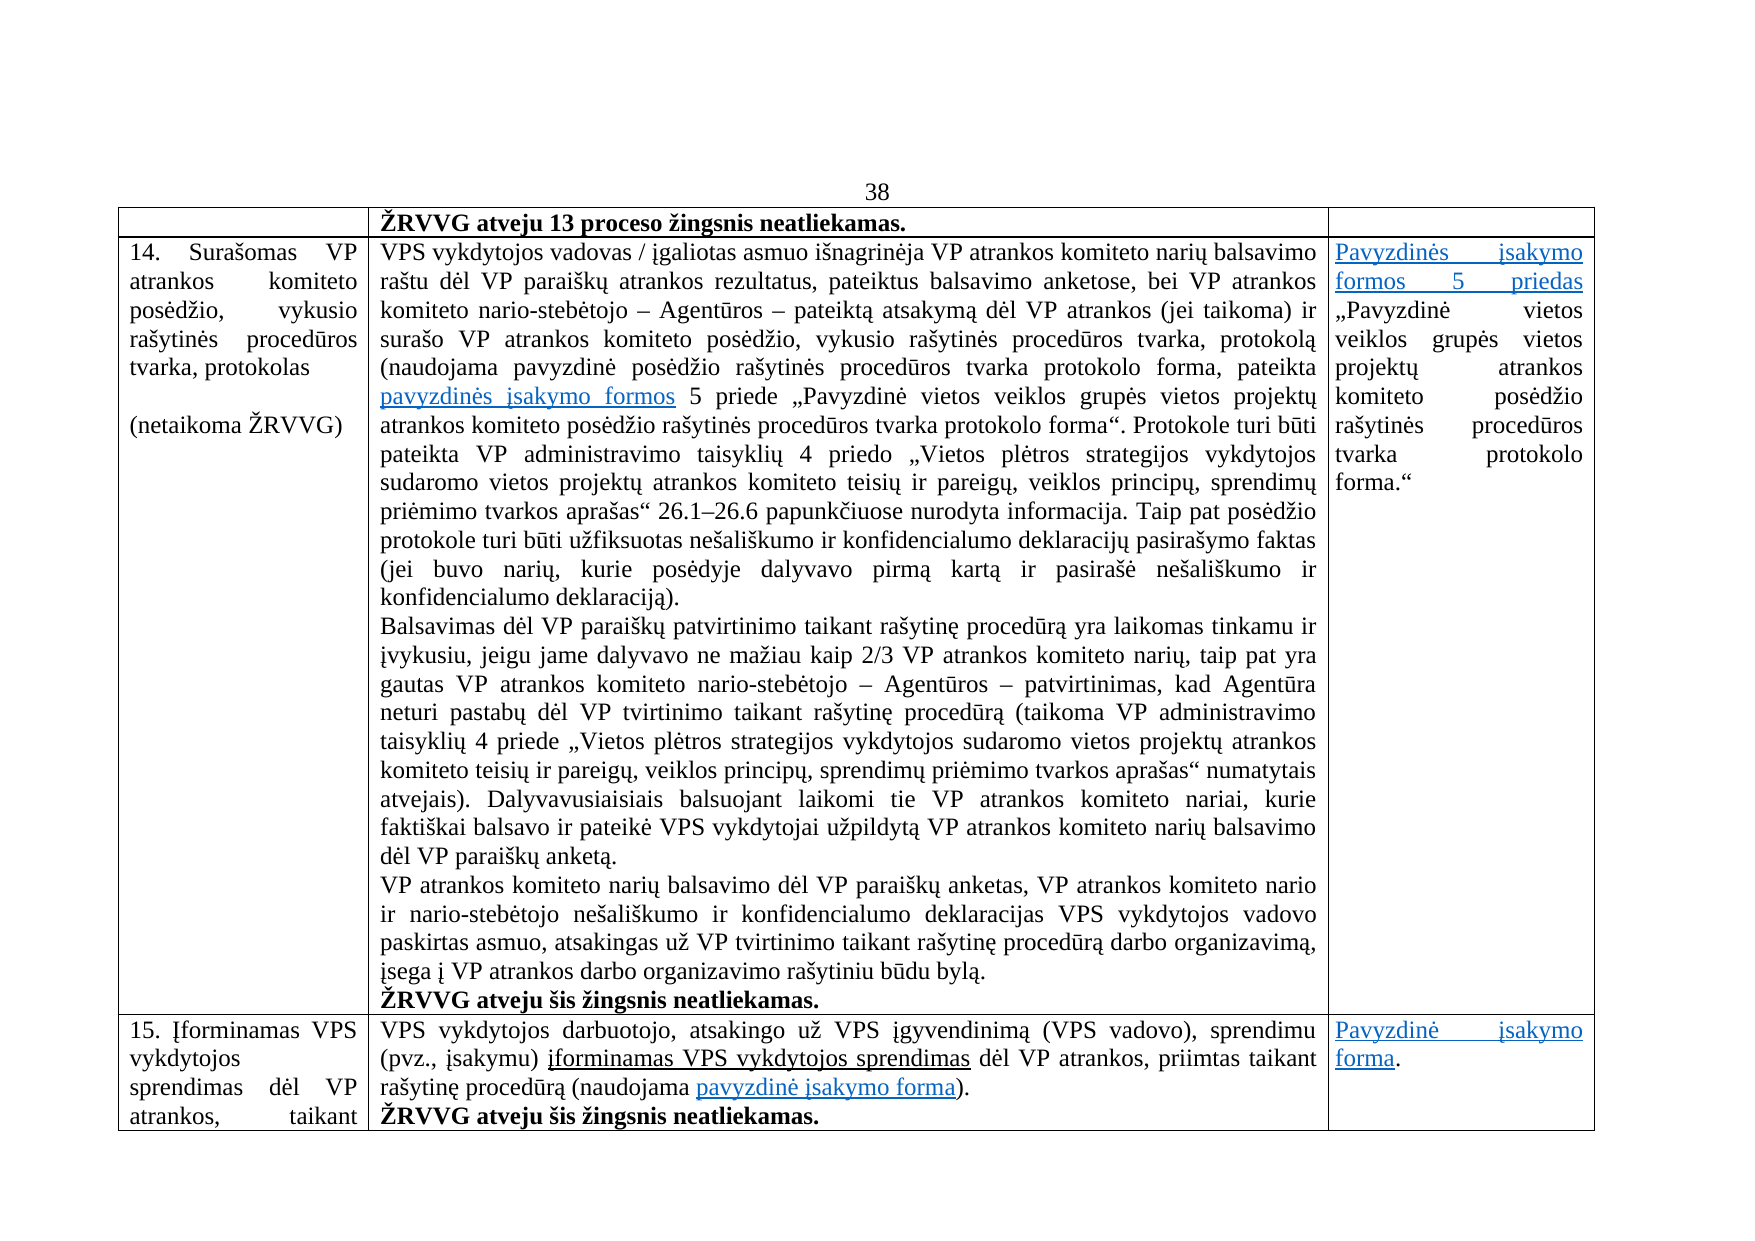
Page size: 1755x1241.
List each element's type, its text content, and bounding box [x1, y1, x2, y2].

table_cell VPS vykdytojos darbuotojo, atsakingo už VPS įgyvendinimą (VPS vadovo), sprendimu (pvz., įsakymu) įforminamas VPS vykdytojos sprendimas dėl VP atrankos, priimtas taikant rašytinę procedūrą (naudojama pavyzdinė įsakymo forma). ŽRVVG atveju šis žingsnis neatliekamas. [369, 1015, 1328, 1130]
table_cell Pavyzdinės įsakymo formos 5 priedas „Pavyzdinė vietos veiklos grupės vietos projektų atrankos komiteto posėdžio rašytinės procedūros tvarka protokolo forma.“ [1329, 238, 1594, 1014]
table_cell Pavyzdinė įsakymo forma. [1329, 1015, 1594, 1130]
table_cell VPS vykdytojos vadovas / įgaliotas asmuo išnagrinėja VP atrankos komiteto narių balsavimo raštu dėl VP paraiškų atrankos rezultatus, pateiktus balsavimo anketose, bei VP atrankos komiteto nario-stebėtojo – Agentūros – pateiktą atsakymą dėl VP atrankos (jei taikoma) ir surašo VP atrankos komiteto posėdžio, vykusio rašytinės procedūros tvarka, protokolą (naudojama pavyzdinė posėdžio rašytinės procedūros tvarka protokolo forma, pateikta pavyzdinės įsakymo formos 5 priede „Pavyzdinė vietos veiklos grupės vietos projektų atrankos komiteto posėdžio rašytinės procedūros tvarka protokolo forma“. Protokole turi būti pateikta VP administravimo taisyklių 4 priedo „Vietos plėtros strategijos vykdytojos sudaromo vietos projektų atrankos komiteto teisių ir pareigų, veiklos principų, sprendimų priėmimo tvarkos aprašas“ 26.1–26.6 papunkčiuose nurodyta informacija. Taip pat posėdžio protokole turi būti užfiksuotas nešališkumo ir konfidencialumo deklaracijų pasirašymo faktas (jei buvo narių, kurie posėdyje dalyvavo pirmą kartą ir pasirašė nešališkumo ir konfidencialumo deklaraciją). Balsavimas dėl VP paraiškų patvirtinimo taikant rašytinę procedūrą yra laikomas tinkamu ir įvykusiu, jeigu jame dalyvavo ne mažiau kaip 2/3 VP atrankos komiteto narių, taip pat yra gautas VP atrankos komiteto nario-stebėtojo – Agentūros – patvirtinimas, kad Agentūra neturi pastabų dėl VP tvirtinimo taikant rašytinę procedūrą (taikoma VP administravimo taisyklių 4 priede „Vietos plėtros strategijos vykdytojos sudaromo vietos projektų atrankos komiteto teisių ir pareigų, veiklos principų, sprendimų priėmimo tvarkos aprašas“ numatytais atvejais). Dalyvavusiaisiais balsuojant laikomi tie VP atrankos komiteto nariai, kurie faktiškai balsavo ir pateikė VPS vykdytojai užpildytą VP atrankos komiteto narių balsavimo dėl VP paraiškų anketą. VP atrankos komiteto narių balsavimo dėl VP paraiškų anketas, VP atrankos komiteto nario ir nario-stebėtojo nešališkumo ir konfidencialumo deklaracijas VPS vykdytojos vadovo paskirtas asmuo, atsakingas už VP tvirtinimo taikant rašytinę procedūrą darbo organizavimą, įsega į VP atrankos darbo organizavimo rašytiniu būdu bylą. ŽRVVG atveju šis žingsnis neatliekamas. [369, 238, 1328, 1014]
table_cell 14. Surašomas VP atrankos komiteto posėdžio, vykusio rašytinės procedūros tvarka, protokolas (netaikoma ŽRVVG) [119, 238, 368, 1014]
table_cell [119, 208, 368, 236]
table_cell 15. Įforminamas VPS vykdytojos sprendimas dėl VP atrankos, taikant [119, 1015, 368, 1130]
table_cell ŽRVVG atveju 13 proceso žingsnis neatliekamas. [369, 208, 1328, 236]
table_cell [1329, 208, 1594, 236]
